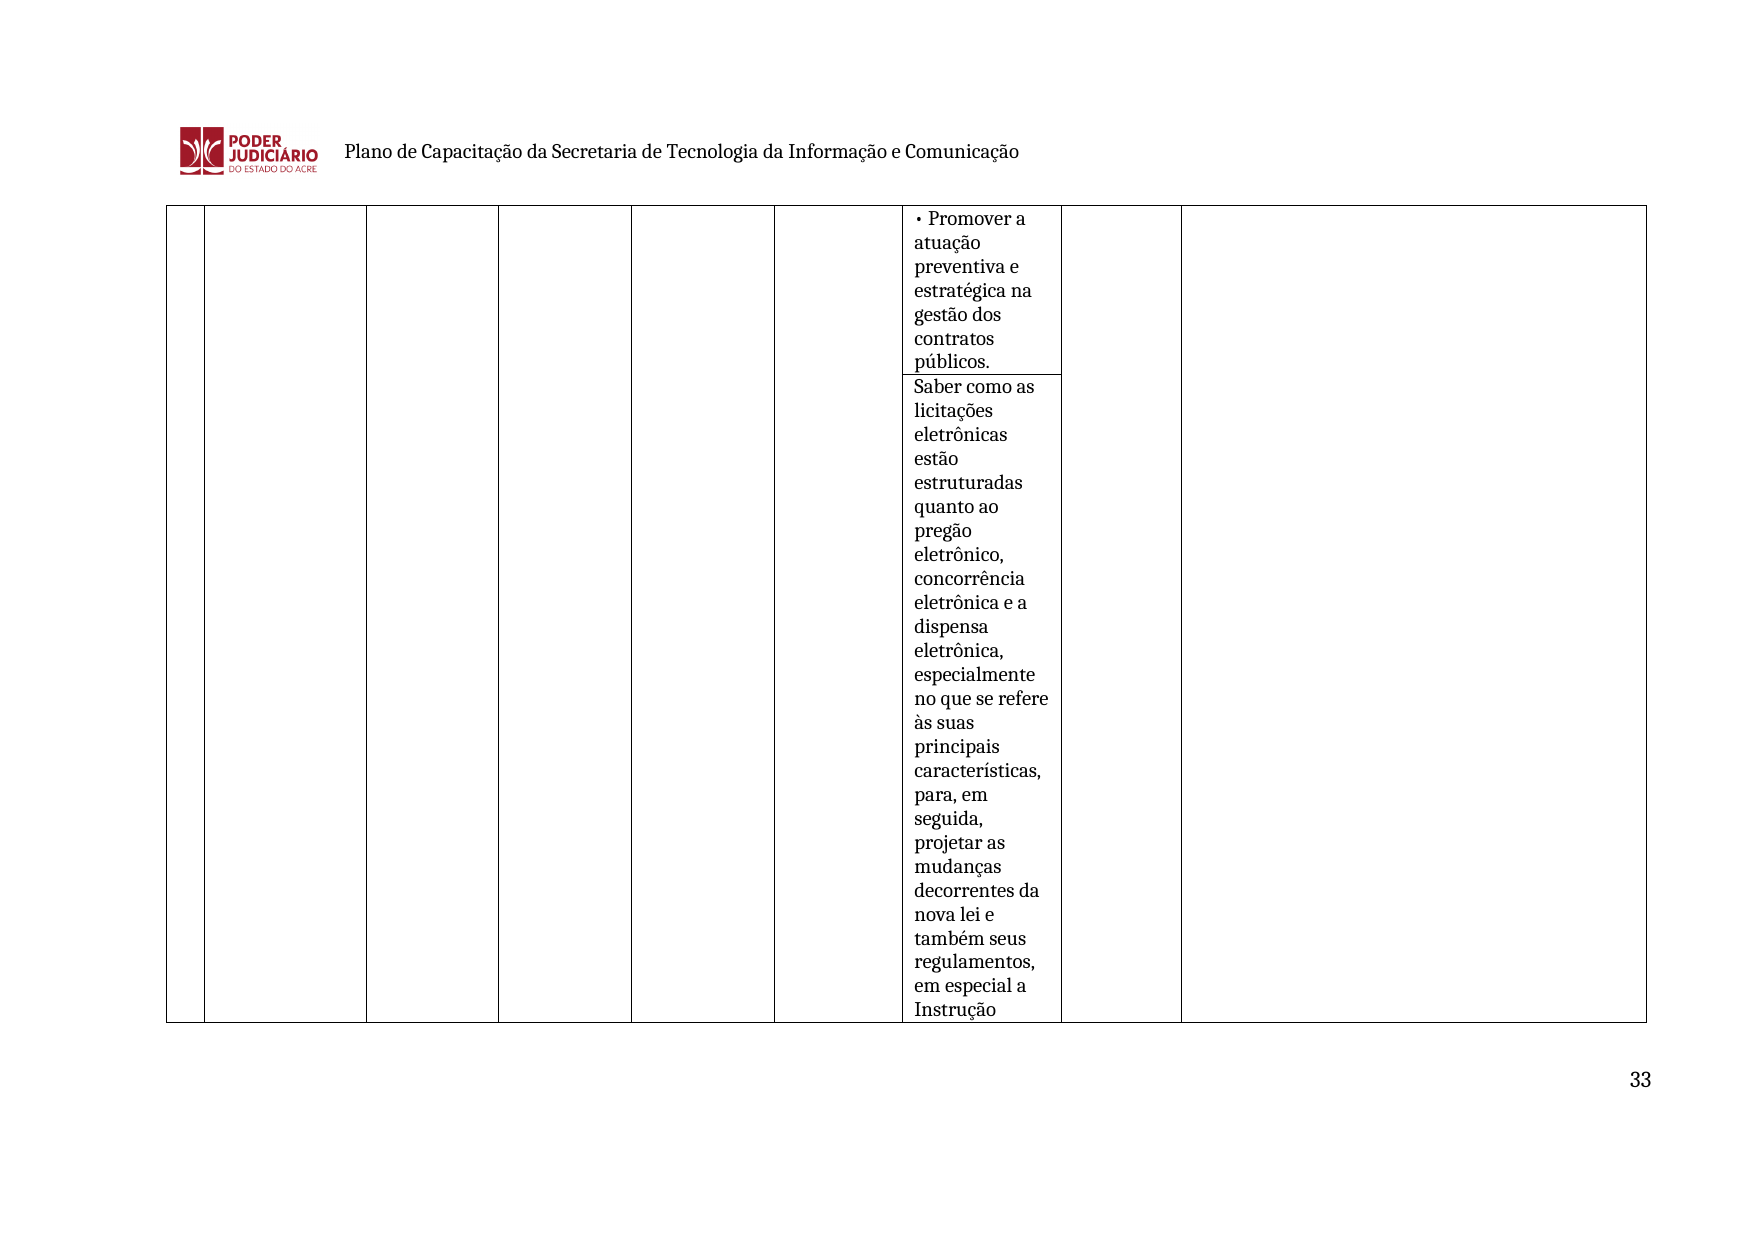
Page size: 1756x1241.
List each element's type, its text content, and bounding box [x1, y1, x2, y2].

table_cell [1062, 206, 1181, 1022]
table_cell [367, 206, 498, 1022]
table_cell [167, 206, 204, 1022]
table_cell [205, 206, 366, 1022]
table_cell [499, 206, 631, 1022]
table_cell [632, 206, 774, 1022]
table_cell Saber como as licitações eletrônicas estão estruturadas quanto ao pregão eletrônico, concorrência eletrônica e a dispensa eletrônica, especialmente no que se refere às suas principais características, para, em seguida, projetar as mudanças decorrentes da nova lei e também seus regulamentos, em especial a Instrução [903, 375, 1061, 1022]
picture [177, 123, 321, 179]
table_cell [1182, 206, 1646, 1022]
table_cell • Promover a atuação preventiva e estratégica na gestão dos contratos públicos. [903, 206, 1061, 374]
table_cell [775, 206, 902, 1022]
